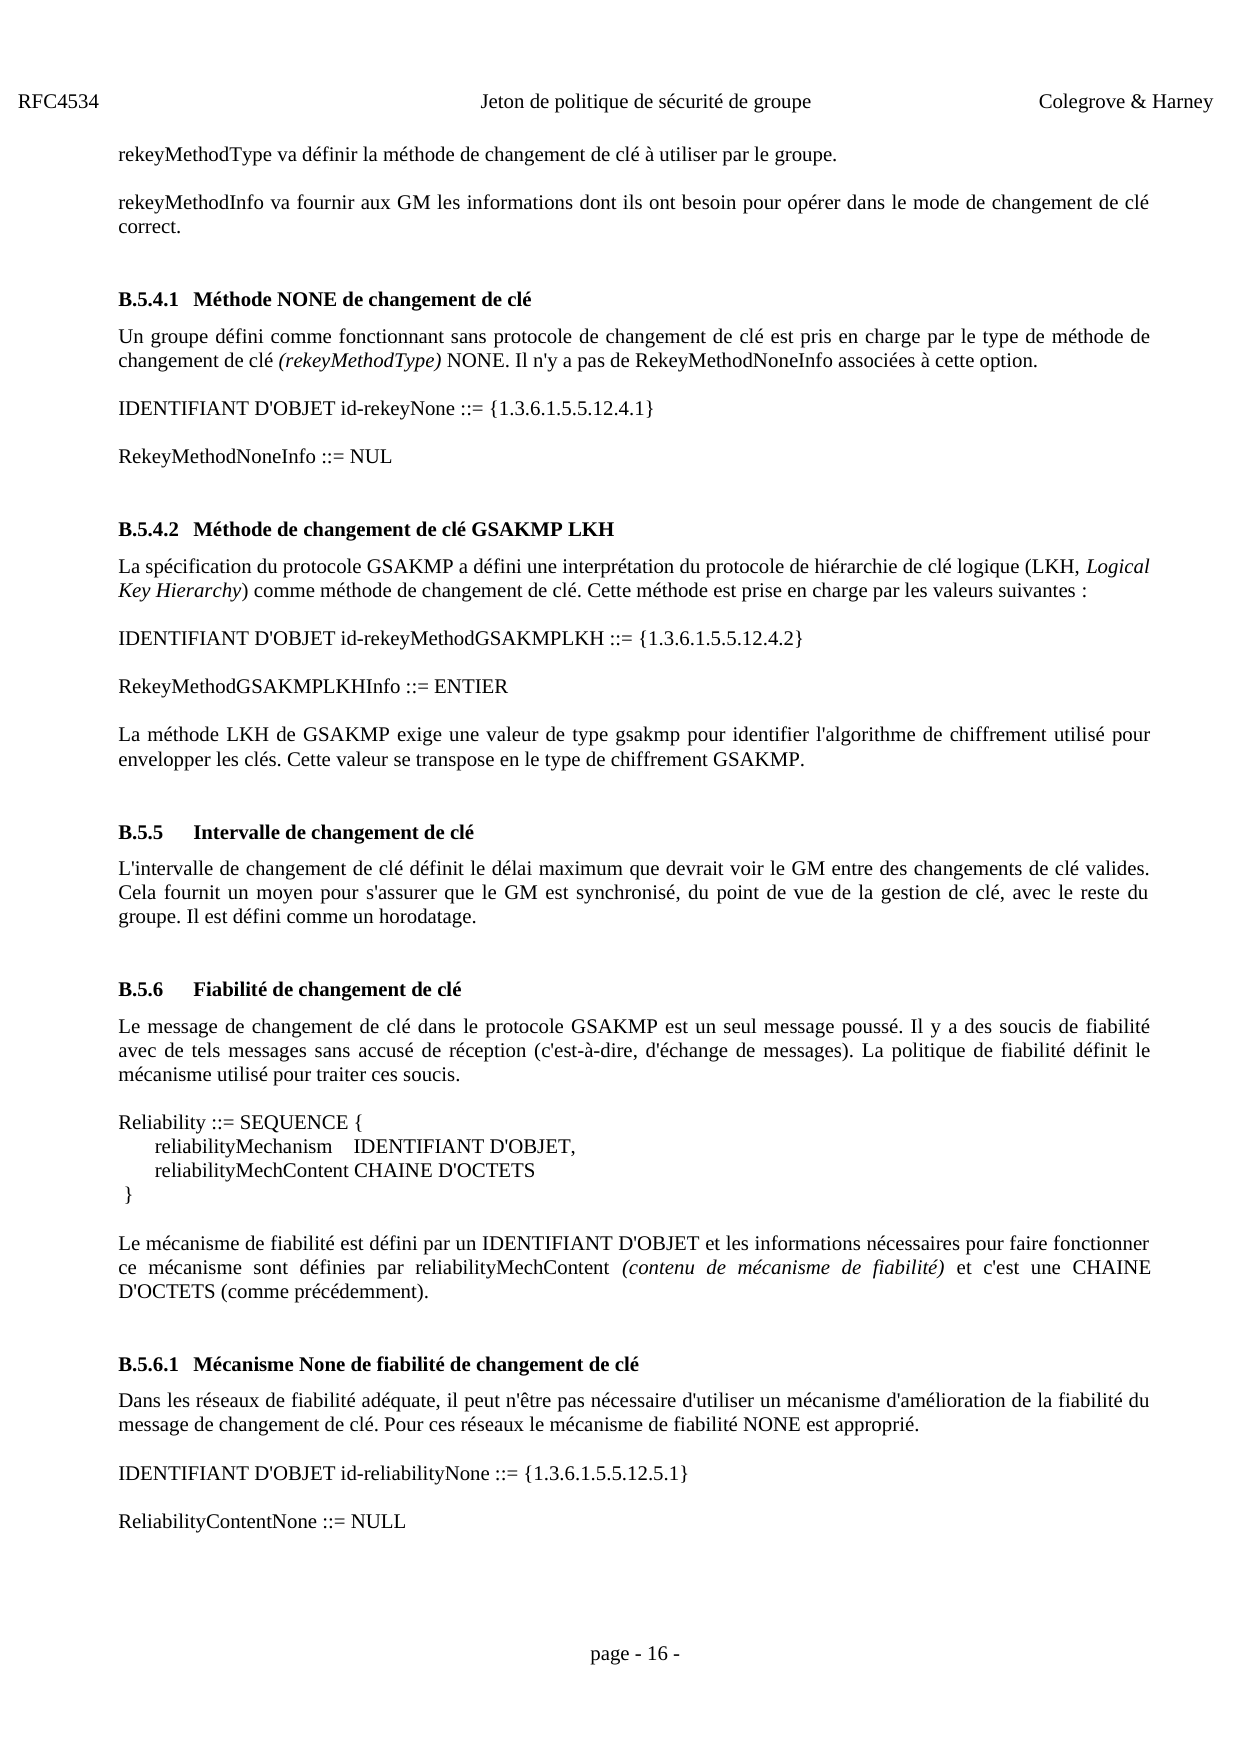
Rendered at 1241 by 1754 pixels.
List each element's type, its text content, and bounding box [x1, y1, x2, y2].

text Un groupe défini comme fonctionnant sans protocole de changement de clé est pris en charge par le type de méthode de changement de clé (rekeyMethodType) NONE. Il n'y a pas de RekeyMethodNoneInfo associées à cette option. [118, 324, 1152, 372]
subtitle B.5.6 Fiabilité de changement de clé [118, 977, 1152, 1001]
text reliabilityMechContent CHAINE D'OCTETS [118, 1158, 1152, 1182]
text La spécification du protocole GSAKMP a défini une interprétation du protocole de hiérarchie de clé logique (LKH, Logical Key Hierarchy) comme méthode de changement de clé. Cette méthode est prise en charge par les valeurs suivantes : [118, 554, 1152, 602]
text Reliability ::= SEQUENCE { [118, 1110, 1152, 1134]
text rekeyMethodInfo va fournir aux GM les informations dont ils ont besoin pour opérer dans le mode de changement de clé correct. [118, 190, 1152, 238]
text La méthode LKH de GSAKMP exige une valeur de type gsakmp pour identifier l'algorithme de chiffrement utilisé pour envelopper les clés. Cette valeur se transpose en le type de chiffrement GSAKMP. [118, 722, 1152, 771]
text IDENTIFIANT D'OBJET id-reliabilityNone ::= {1.3.6.1.5.5.12.5.1} [118, 1461, 1152, 1484]
text L'intervalle de changement de clé définit le délai maximum que devrait voir le GM entre des changements de clé valides. Cela fournit un moyen pour s'assurer que le GM est synchronisé, du point de vue de la gestion de clé, avec le reste du groupe. Il est défini comme un horodatage. [118, 856, 1152, 928]
text IDENTIFIANT D'OBJET id-rekeyNone ::= {1.3.6.1.5.5.12.4.1} [118, 396, 1152, 420]
text } [118, 1182, 1152, 1206]
text Le mécanisme de fiabilité est défini par un IDENTIFIANT D'OBJET et les informations nécessaires pour faire fonctionner ce mécanisme sont définies par reliabilityMechContent (contenu de mécanisme de fiabilité) et c'est une CHAINE D'OCTETS (comme précédemment). [118, 1231, 1152, 1303]
text ReliabilityContentNone ::= NULL [118, 1509, 1152, 1533]
subtitle B.5.6.1 Mécanisme None de fiabilité de changement de clé [118, 1352, 1152, 1376]
subtitle B.5.5 Intervalle de changement de clé [118, 819, 1152, 844]
text Dans les réseaux de fiabilité adéquate, il peut n'être pas nécessaire d'utiliser un mécanisme d'amélioration de la fiabilité du message de changement de clé. Pour ces réseaux le mécanisme de fiabilité NONE est approprié. [118, 1388, 1152, 1436]
text RekeyMethodGSAKMPLKHInfo ::= ENTIER [118, 674, 1152, 698]
subtitle B.5.4.2 Méthode de changement de clé GSAKMP LKH [118, 517, 1152, 541]
subtitle B.5.4.1 Méthode NONE de changement de clé [118, 287, 1152, 311]
text Le message de changement de clé dans le protocole GSAKMP est un seul message poussé. Il y a des soucis de fiabilité avec de tels messages sans accusé de réception (c'est-à-dire, d'échange de messages). La politique de fiabilité définit le mécanisme utilisé pour traiter ces soucis. [118, 1014, 1152, 1086]
text reliabilityMechanism IDENTIFIANT D'OBJET, [118, 1134, 1152, 1158]
text IDENTIFIANT D'OBJET id-rekeyMethodGSAKMPLKH ::= {1.3.6.1.5.5.12.4.2} [118, 626, 1152, 650]
text RekeyMethodNoneInfo ::= NUL [118, 444, 1152, 468]
text rekeyMethodType va définir la méthode de changement de clé à utiliser par le groupe. [118, 142, 1152, 166]
